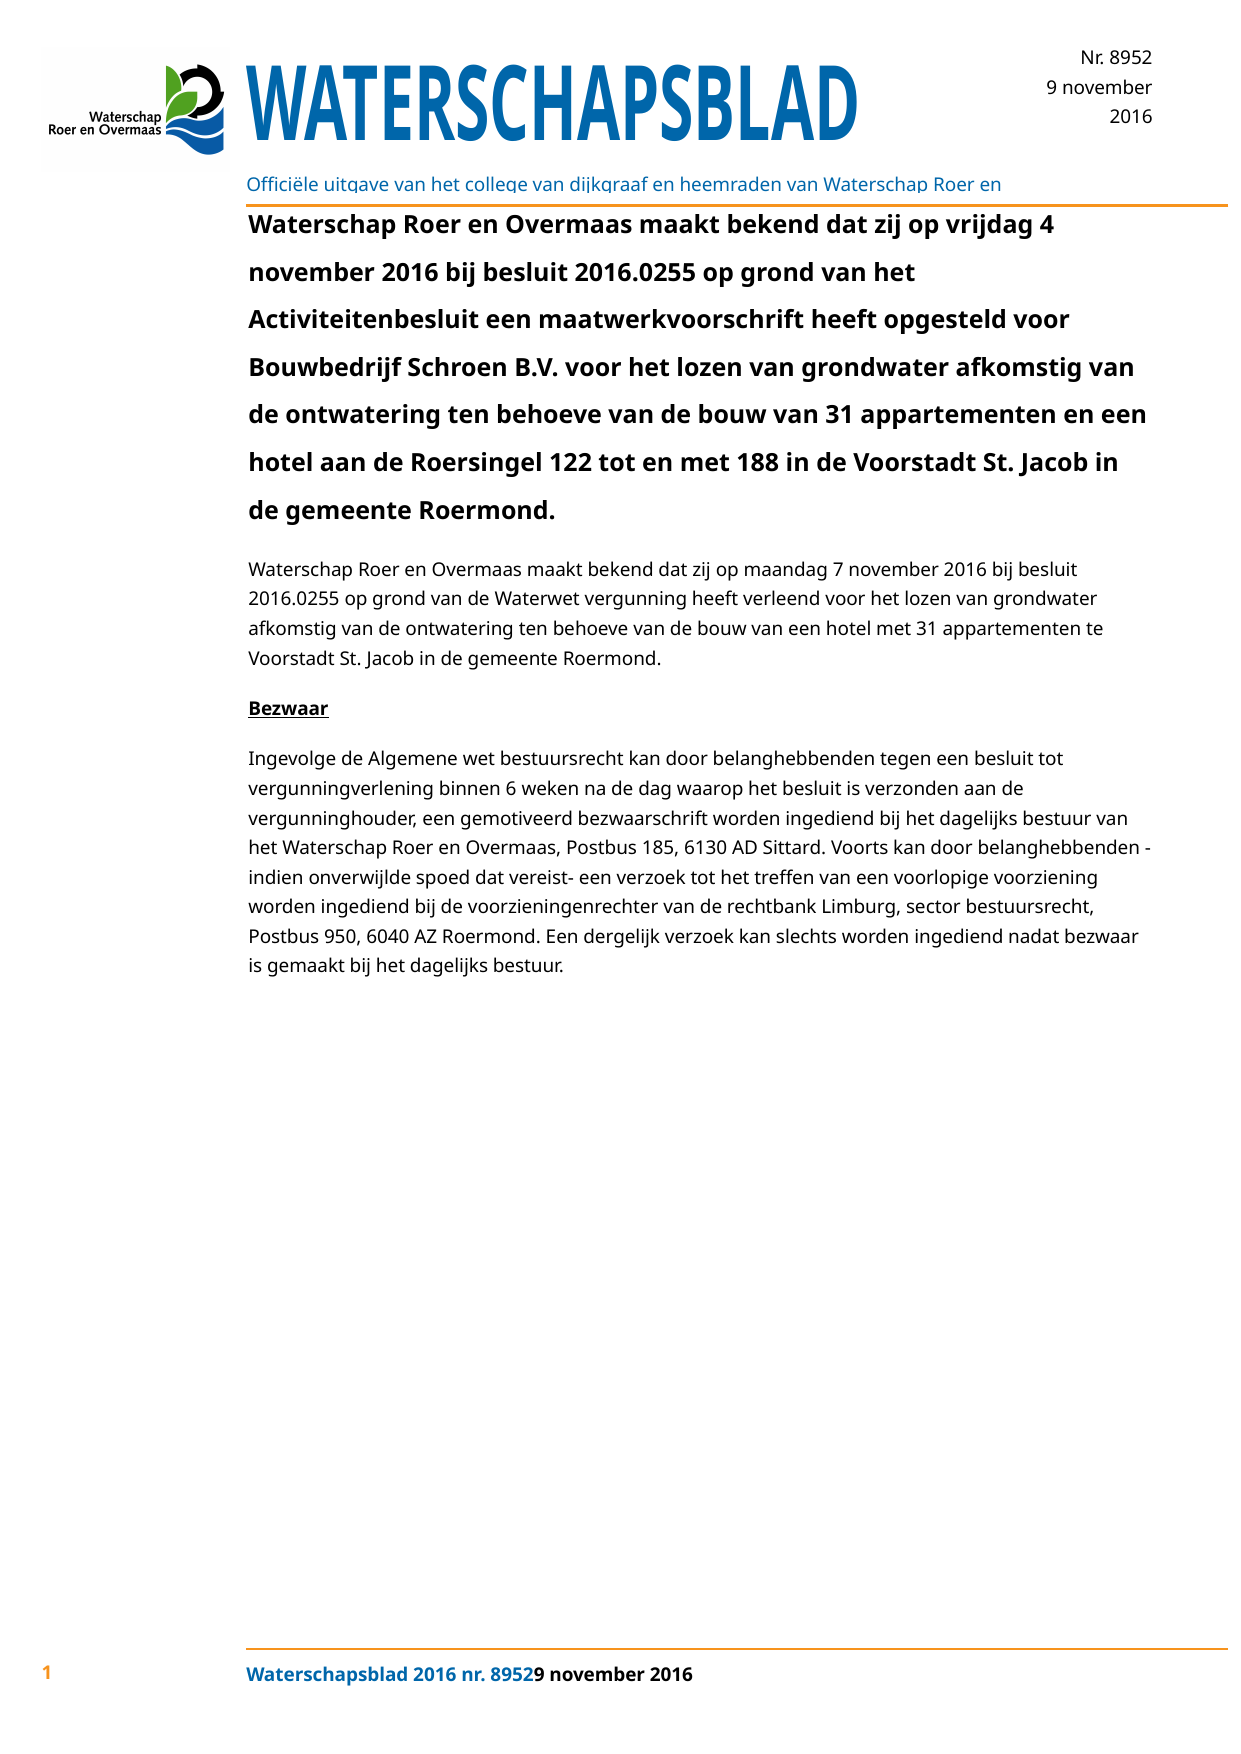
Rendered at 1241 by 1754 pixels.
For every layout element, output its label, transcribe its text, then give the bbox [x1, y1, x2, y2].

picture [41, 47, 231, 172]
text Waterschap Roer en Overmaas maakt bekend dat zij op vrijdag 4 november 2016 bij besluit 2016.0255 op grond van het Activiteitenbesluit een maatwerkvoorschrift heeft opgesteld voor Bouwbedrijf Schroen B.V. voor het lozen van grondwater afkomstig van de ontwatering ten behoeve van de bouw van 31 appartementen en een hotel aan de Roersingel 122 tot en met 188 in de Voorstadt St. Jacob in de gemeente Roermond. [248, 207, 1152, 526]
text Ingevolge de Algemene wet bestuursrecht kan door belanghebbenden tegen een besluit tot vergunningverlening binnen 6 weken na de dag waarop het besluit is verzonden aan de vergunninghouder, een gemotiveerd bezwaarschrift worden ingediend bij het dagelijks bestuur van het Waterschap Roer en Overmaas, Postbus 185, 6130 AD Sittard. Voorts kan door belanghebbenden -indien onverwijlde spoed dat vereist- een verzoek tot het treffen van een voorlopige voorziening worden ingediend bij de voorzieningenrechter van de rechtbank Limburg, sector bestuursrecht, Postbus 950, 6040 AZ Roermond. Een dergelijk verzoek kan slechts worden ingediend nadat bezwaar is gemaakt bij het dagelijks bestuur. [248, 746, 1152, 978]
text Waterschap Roer en Overmaas maakt bekend dat zij op maandag 7 november 2016 bij besluit 2016.0255 op grond van de Waterwet vergunning heeft verleend voor het lozen van grondwater afkomstig van de ontwatering ten behoeve van de bouw van een hotel met 31 appartementen te Voorstadt St. Jacob in de gemeente Roermond. [248, 556, 1152, 670]
text Bezwaar [248, 695, 1152, 721]
